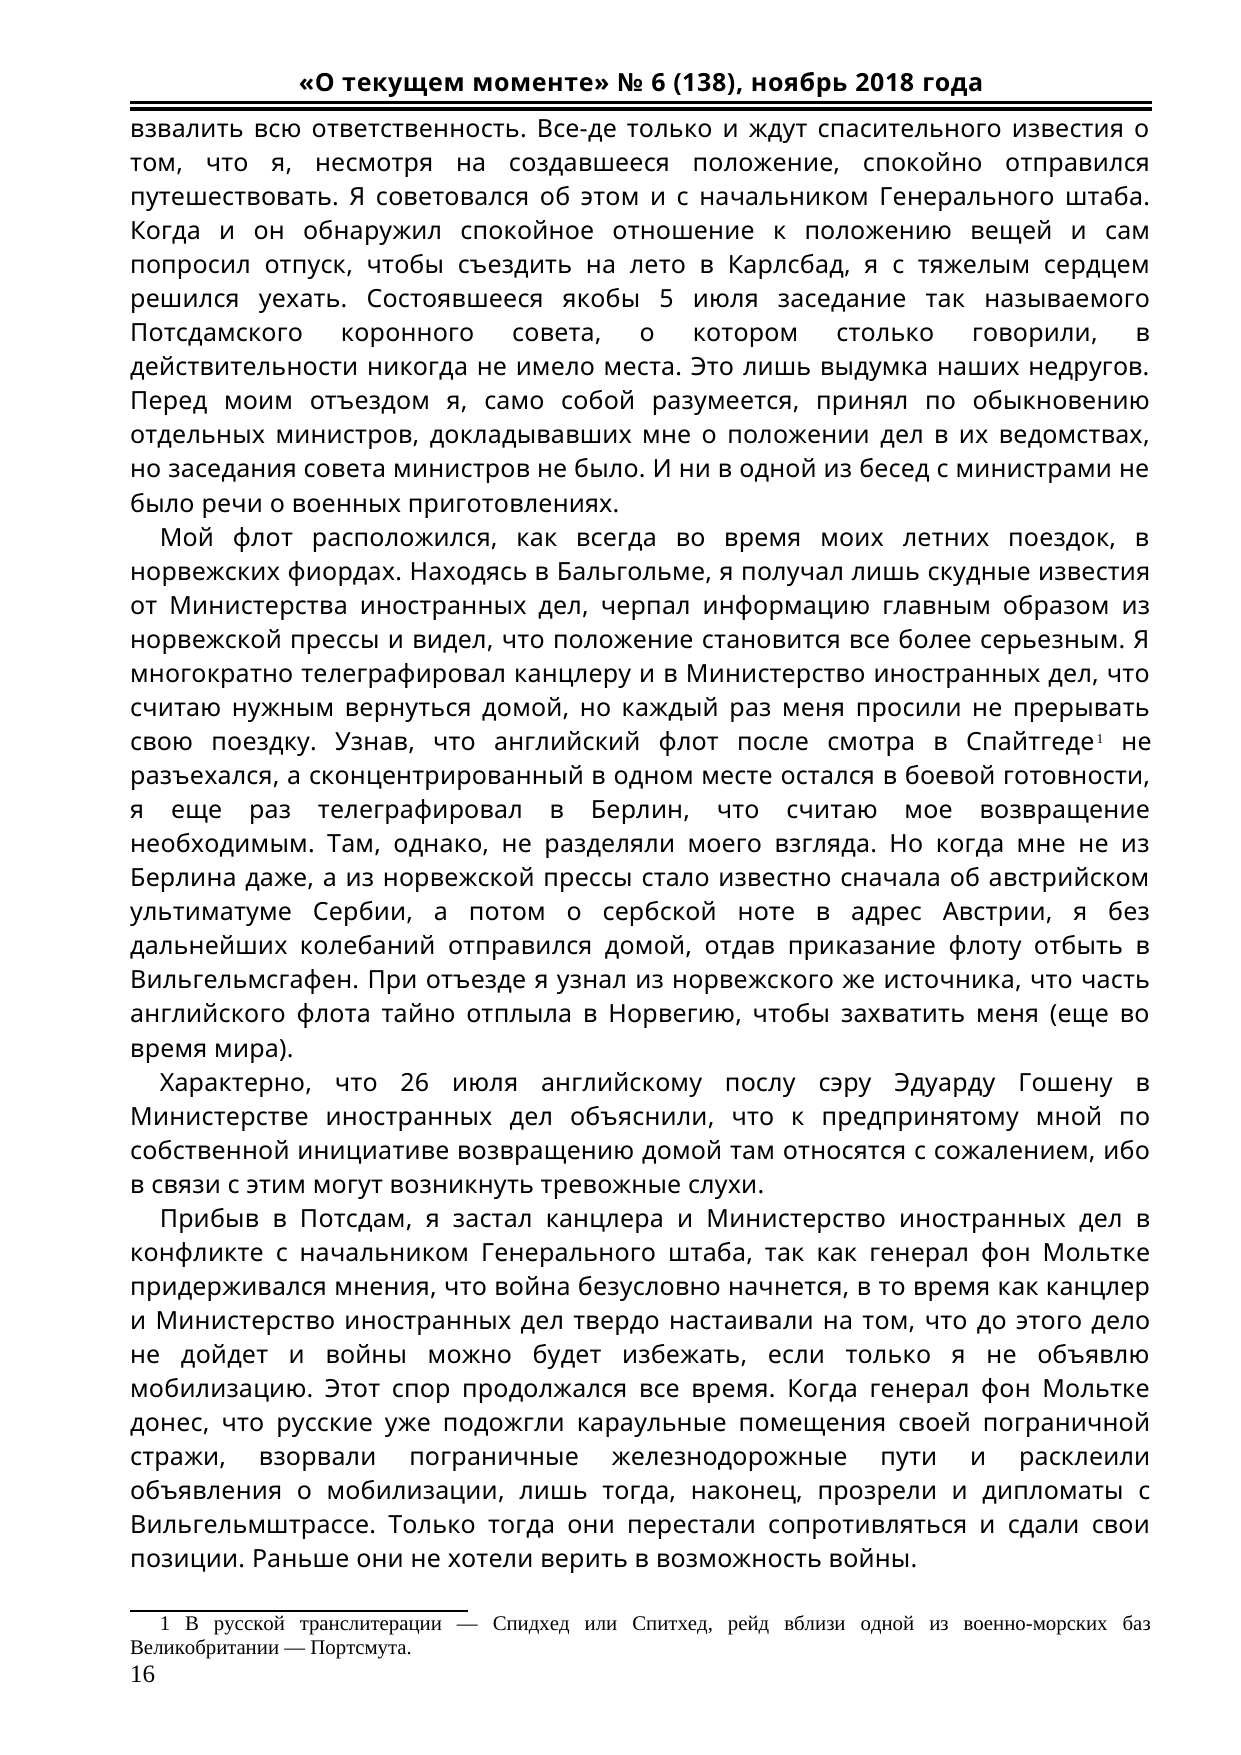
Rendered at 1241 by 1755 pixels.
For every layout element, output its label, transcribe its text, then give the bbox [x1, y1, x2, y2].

text В русской транслитерации — Спидхед или Спитхед, рейд вблизи одной из военно-морских баз Великобритании — Портсмута. [130, 1611, 1152, 1659]
text Мой флот расположился, как всегда во время моих летних поездок, в норвежских фиордах. Находясь в Бальгольме, я получал лишь скудные известия от Министерства иностранных дел, черпал информацию главным образом из норвежской прессы и видел, что положение становится все более серьезным. Я многократно телеграфировал канцлеру и в Министерство иностранных дел, что считаю нужным вернуться домой, но каждый раз меня просили не прерывать свою поездку. Узнав, что английский флот после смотра в Спайтгеде не разъехался, а сконцентрированный в одном месте остался в боевой готовности, я еще раз телеграфировал в Берлин, что считаю мое возвращение необходимым. Там, однако, не разделяли моего взгляда. Но когда мне не из Берлина даже, а из норвежской прессы стало известно сначала об австрийском ультиматуме Сербии, а потом о сербской ноте в адрес Австрии, я без дальнейших колебаний отправился домой, отдав приказание флоту отбыть в Вильгельмсгафен. При отъезде я узнал из норвежского же источника, что часть английского флота тайно отплыла в Норвегию, чтобы захватить меня (еще во время мира). [130, 519, 1152, 1064]
text взвалить всю ответственность. Все-де только и ждут спасительного известия о том, что я, несмотря на создавшееся положение, спокойно отправился путешествовать. Я советовался об этом и с начальником Генерального штаба. Когда и он обнаружил спокойное отношение к положению вещей и сам попросил отпуск, чтобы съездить на лето в Карлсбад, я с тяжелым сердцем решился уехать. Состоявшееся якобы 5 июля заседание так называемого Потсдамского коронного совета, о котором столько говорили, в действительности никогда не имело места. Это лишь выдумка наших недругов. Перед моим отъездом я, само собой разумеется, принял по обыкновению отдельных министров, докладывавших мне о положении дел в их ведомствах, но заседания совета министров не было. И ни в одной из бесед с министрами не было речи о военных приготовлениях. [130, 111, 1152, 519]
text Характерно, что 26 июля английскому послу сэру Эдуарду Гошену в Министерстве иностранных дел объяснили, что к предпринятому мной по собственной инициативе возвращению домой там относятся с сожалением, ибо в связи с этим могут возникнуть тревожные слухи. [130, 1064, 1152, 1201]
text Прибыв в Потсдам, я застал канцлера и Министерство иностранных дел в конфликте с начальником Генерального штаба, так как генерал фон Мольтке придерживался мнения, что война безусловно начнется, в то время как канцлер и Министерство иностранных дел твердо настаивали на том, что до этого дело не дойдет и войны можно будет избежать, если только я не объявлю мобилизацию. Этот спор продолжался все время. Когда генерал фон Мольтке донес, что русские уже подожгли караульные помещения своей пограничной стражи, взорвали пограничные железнодорожные пути и расклеили объявления о мобилизации, лишь тогда, наконец, прозрели и дипломаты с Вильгельмштрассе. Только тогда они перестали сопротивляться и сдали свои позиции. Раньше они не хотели верить в возможность войны. [130, 1201, 1152, 1575]
